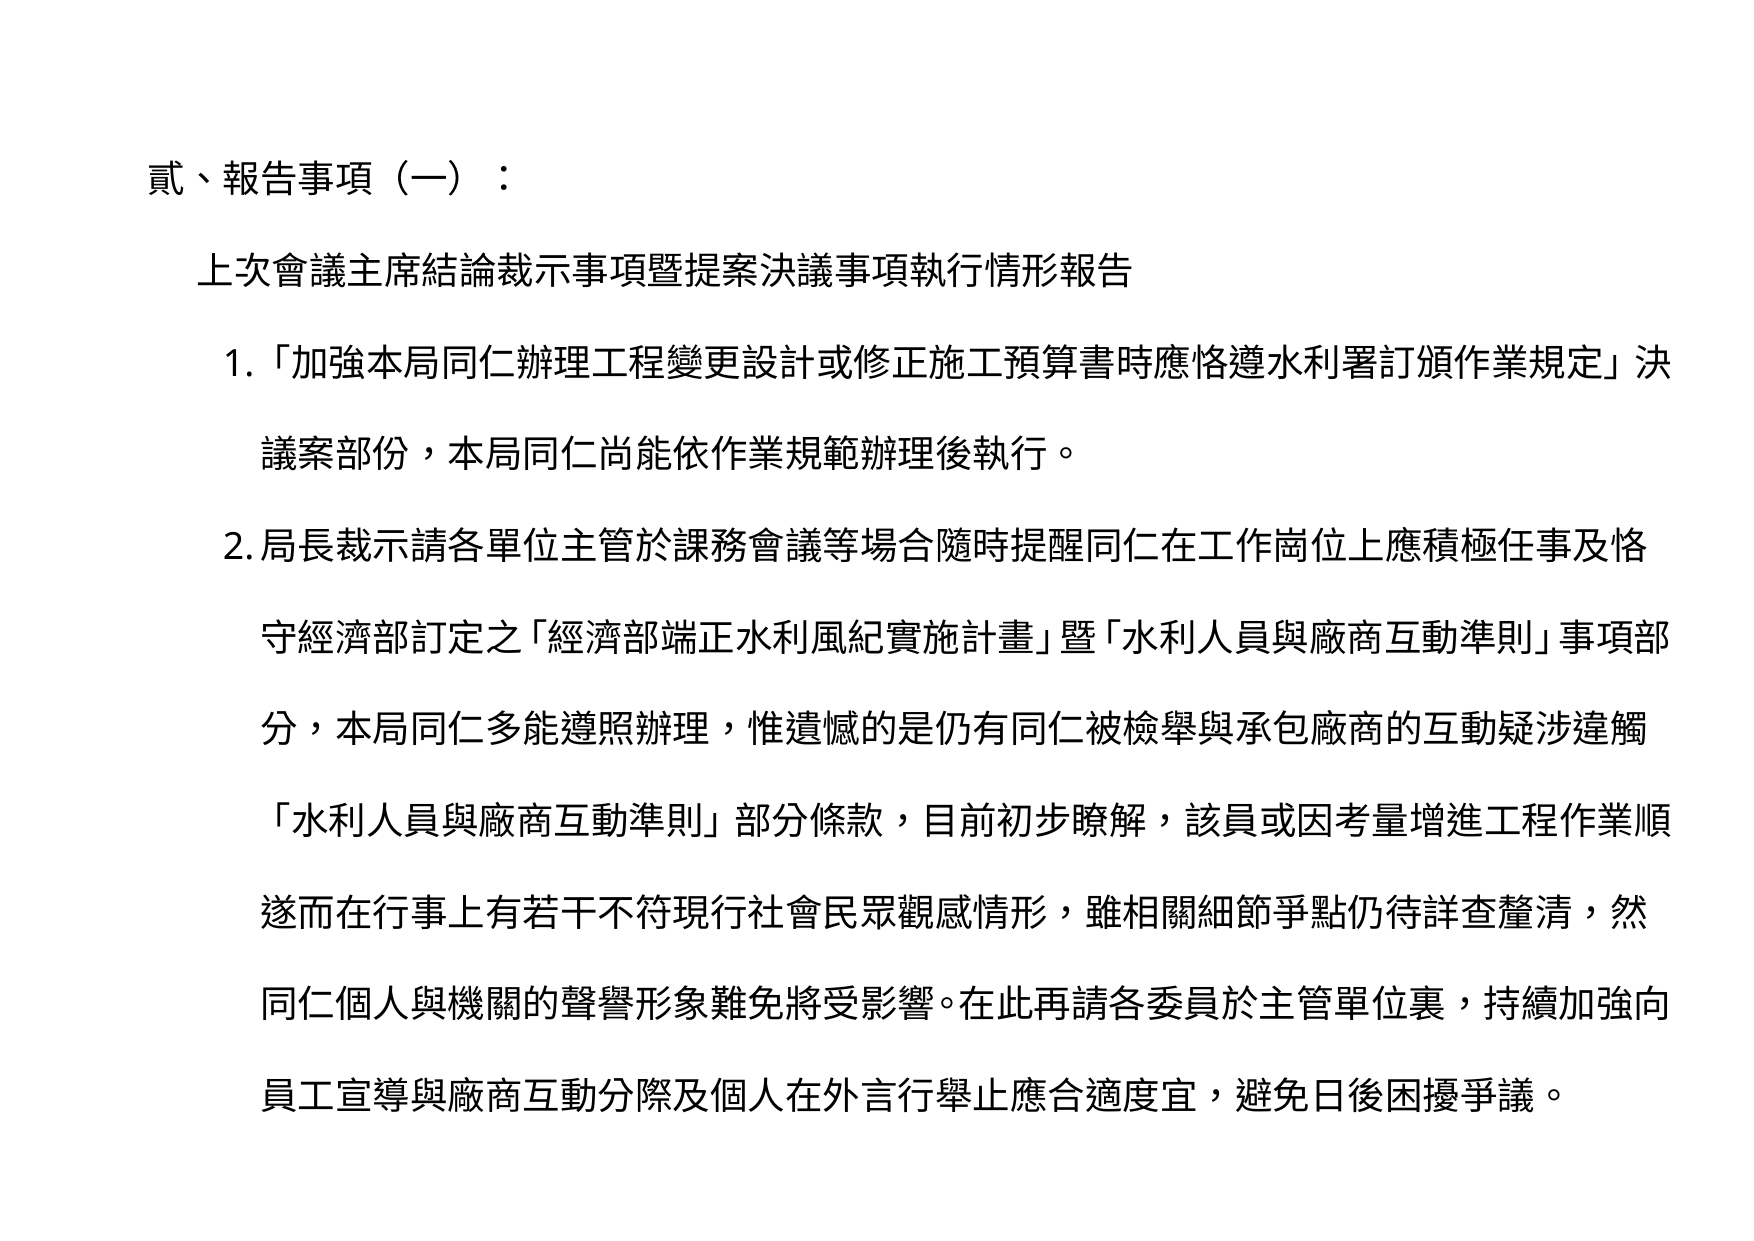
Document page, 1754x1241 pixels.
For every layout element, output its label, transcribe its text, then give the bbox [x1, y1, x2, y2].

list 「加強本局同仁辦理工程變更設計或修正施工預算書時應恪遵水利署訂頒作業規定」決議案部份，本局同仁尚能依作業規範辦理後執行。 [223, 314, 1671, 497]
text 上次會議主席結論裁示事項暨提案決議事項執行情形報告 [148, 222, 1671, 314]
list 局長裁示請各單位主管於課務會議等場合隨時提醒同仁在工作崗位上應積極任事及恪守經濟部訂定之「經濟部端正水利風紀實施計畫」暨「水利人員與廠商互動準則」事項部分，本局同仁多能遵照辦理，惟遺憾的是仍有同仁被檢舉與承包廠商的互動疑涉違觸「水利人員與廠商互動準則」部分條款，目前初步瞭解，該員或因考量增進工程作業順遂而在行事上有若干不符現行社會民眾觀感情形，雖相關細節爭點仍待詳查釐清，然同仁個人與機關的聲譽形象難免將受影響。在此再請各委員於主管單位裏，持續加強向員工宣導與廠商互動分際及個人在外言行舉止應合適度宜，避免日後困擾爭議。 [223, 497, 1671, 1139]
text 貳、報告事項（一）： [148, 131, 1671, 222]
